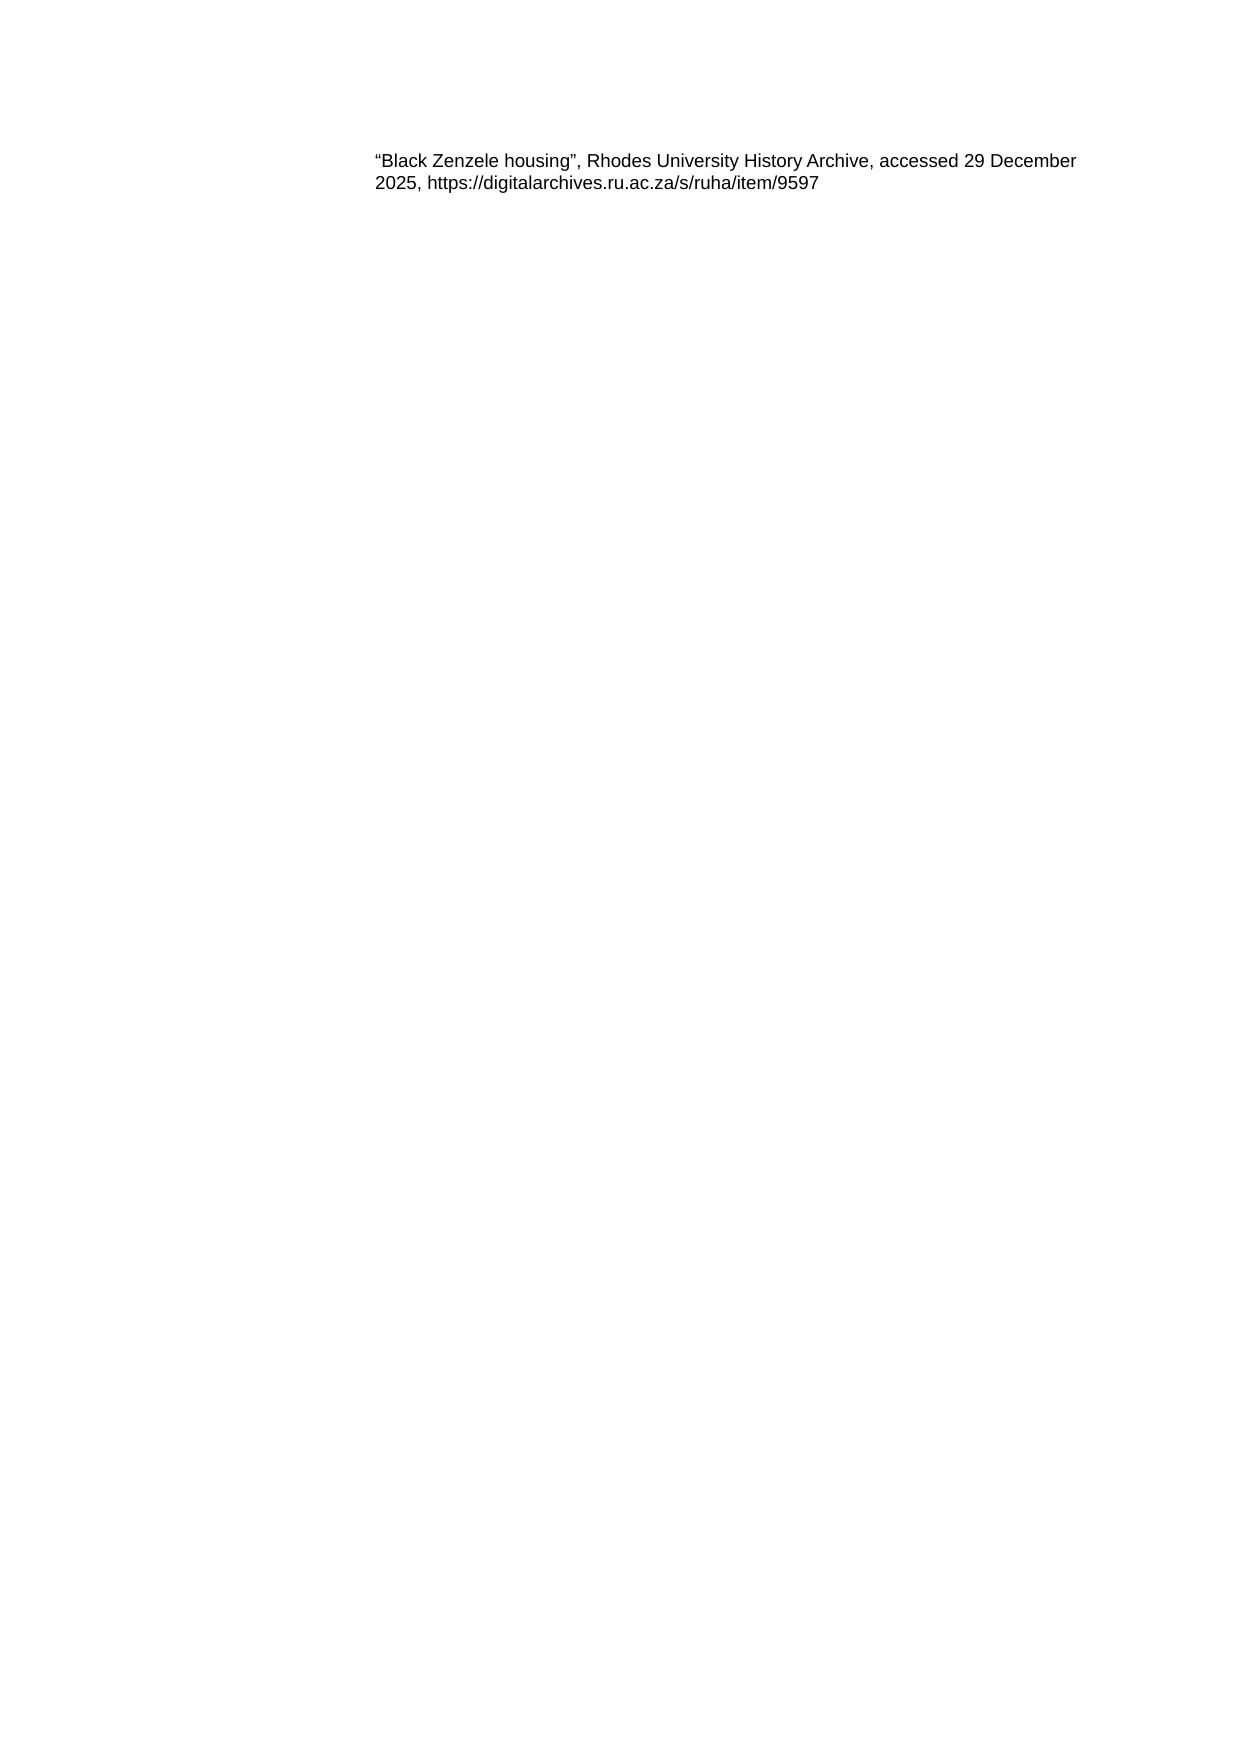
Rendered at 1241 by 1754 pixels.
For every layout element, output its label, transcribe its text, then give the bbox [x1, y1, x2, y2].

text “Black Zenzele housing”, Rhodes University History Archive, accessed 29 December 2025, https://digitalarchives.ru.ac.za/s/ruha/item/9597 [375, 150, 1090, 193]
